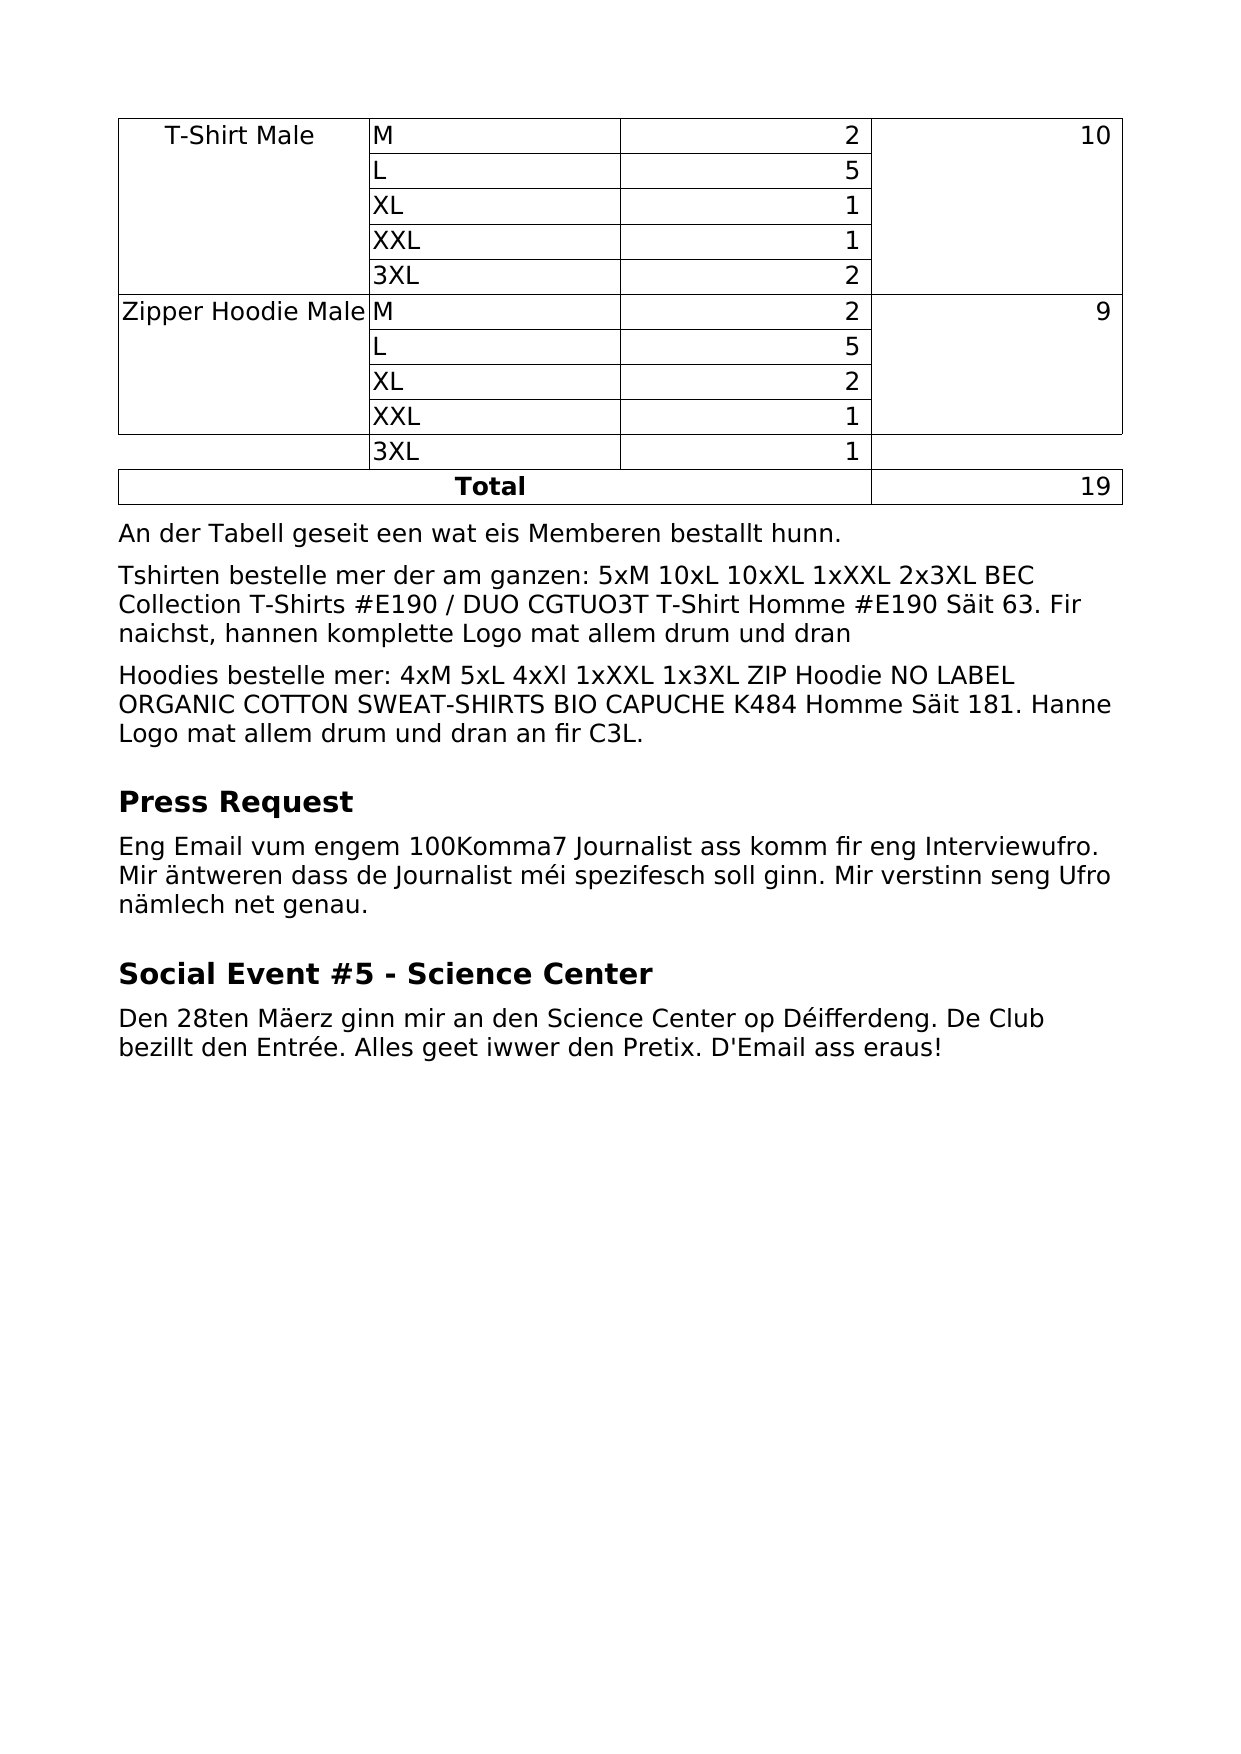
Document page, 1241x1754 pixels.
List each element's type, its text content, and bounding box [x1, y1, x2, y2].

table_cell Total [119, 470, 871, 504]
table_cell 2 [621, 365, 871, 399]
subtitle Social Event #5 - Science Center [118, 957, 1122, 991]
table_cell 1 [621, 435, 871, 469]
table_cell 19 [872, 470, 1122, 504]
table_cell 2 [621, 260, 871, 294]
table_cell 10 [872, 119, 1122, 294]
table_cell XL [370, 189, 620, 223]
table_cell 3XL [370, 260, 620, 294]
table_cell L [370, 154, 620, 188]
table_cell 2 [621, 119, 871, 153]
table_cell XL [370, 365, 620, 399]
table_cell 1 [621, 225, 871, 258]
table_cell 5 [621, 154, 871, 188]
table_cell XXL [370, 400, 620, 434]
text Tshirten bestelle mer der am ganzen: 5xM 10xL 10xXL 1xXXL 2x3XL BEC Collection T-Shirts #E190 / DUO CGTUO3T T-Shirt Homme #E190 Säit 63. Fir naichst, hannen komplette Logo mat allem drum und dran [118, 561, 1122, 648]
table_cell 1 [621, 189, 871, 223]
table_cell T-Shirt Male [119, 119, 369, 294]
table_cell XXL [370, 225, 620, 258]
table_cell 3XL [370, 435, 620, 469]
text Eng Email vum engem 100Komma7 Journalist ass komm fir eng Interviewufro. Mir äntweren dass de Journalist méi spezifesch soll ginn. Mir verstinn seng Ufro nämlech net genau. [118, 832, 1122, 920]
text Den 28ten Mäerz ginn mir an den Science Center op Déifferdeng. De Club bezillt den Entrée. Alles geet iwwer den Pretix. D'Email ass eraus! [118, 1004, 1122, 1062]
table_cell M [370, 295, 620, 329]
table_cell 9 [872, 295, 1122, 434]
text An der Tabell geseit een wat eis Memberen bestallt hunn. [118, 519, 1122, 548]
table_cell 5 [621, 330, 871, 364]
text Hoodies bestelle mer: 4xM 5xL 4xXl 1xXXL 1x3XL ZIP Hoodie NO LABEL ORGANIC COTTON SWEAT-SHIRTS BIO CAPUCHE K484 Homme Säit 181. Hanne Logo mat allem drum und dran an fir C3L. [118, 661, 1122, 748]
table_cell Zipper Hoodie Male [119, 295, 369, 434]
subtitle Press Request [118, 786, 1122, 820]
table_cell L [370, 330, 620, 364]
table_cell 2 [621, 295, 871, 329]
table_cell M [370, 119, 620, 153]
table_cell 1 [621, 400, 871, 434]
